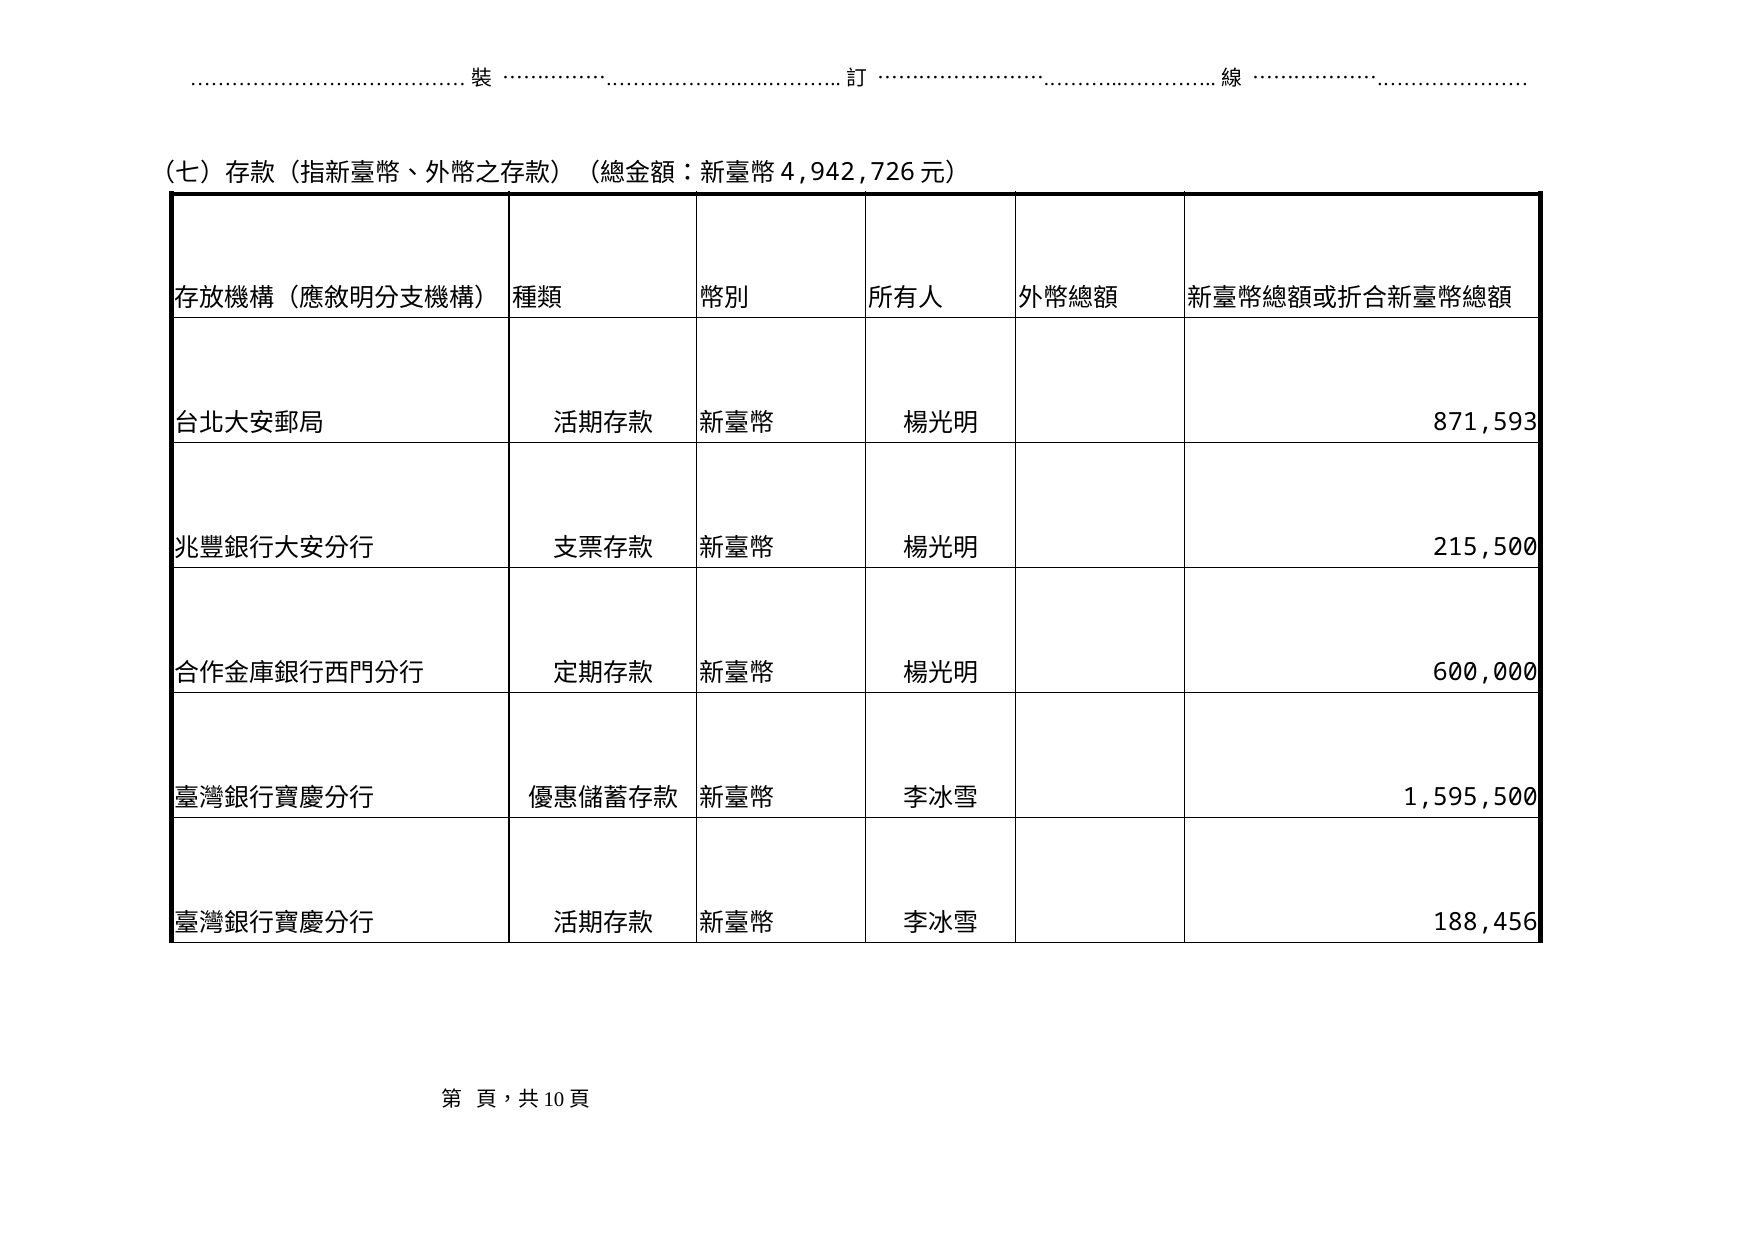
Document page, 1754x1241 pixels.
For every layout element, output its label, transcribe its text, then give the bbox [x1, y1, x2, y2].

table_cell 楊光明 [866, 443, 1015, 566]
table_cell 215,500 [1185, 443, 1538, 566]
table_cell 活期存款 [510, 318, 696, 441]
table_cell 臺灣銀行寶慶分行 [174, 818, 508, 941]
table_cell 新臺幣 [697, 443, 865, 566]
table_cell 楊光明 [866, 318, 1015, 441]
table_cell 活期存款 [510, 818, 696, 941]
table_header 新臺幣總額或折合新臺幣總額 [1185, 196, 1538, 316]
table_cell [1016, 693, 1184, 816]
table_cell 合作金庫銀行西門分行 [174, 568, 508, 691]
table_cell 定期存款 [510, 568, 696, 691]
table_cell 李冰雪 [866, 818, 1015, 941]
table_cell [1016, 443, 1184, 566]
table_header 所有人 [866, 196, 1015, 316]
table_header 種類 [510, 196, 696, 316]
table_cell 台北大安郵局 [174, 318, 508, 441]
table_cell 新臺幣 [697, 818, 865, 941]
table_cell 新臺幣 [697, 693, 865, 816]
text （七）存款（指新臺幣、外幣之存款）（總金額：新臺幣4,942,726元） [150, 129, 1604, 191]
table_header 外幣總額 [1016, 196, 1184, 316]
table_cell 李冰雪 [866, 693, 1015, 816]
table_cell 楊光明 [866, 568, 1015, 691]
table_cell 臺灣銀行寶慶分行 [174, 693, 508, 816]
table_cell 600,000 [1185, 568, 1538, 691]
table_cell 優惠儲蓄存款 [510, 693, 696, 816]
table_cell 新臺幣 [697, 318, 865, 441]
table_cell 1,595,500 [1185, 693, 1538, 816]
table_cell [1016, 568, 1184, 691]
table_cell [1016, 318, 1184, 441]
table_cell [1016, 818, 1184, 941]
table_cell 兆豐銀行大安分行 [174, 443, 508, 566]
table_cell 支票存款 [510, 443, 696, 566]
table_cell 188,456 [1185, 818, 1538, 941]
table_cell 新臺幣 [697, 568, 865, 691]
table_header 存放機構（應敘明分支機構） [174, 196, 508, 316]
table_header 幣別 [697, 196, 865, 316]
table_cell 871,593 [1185, 318, 1538, 441]
